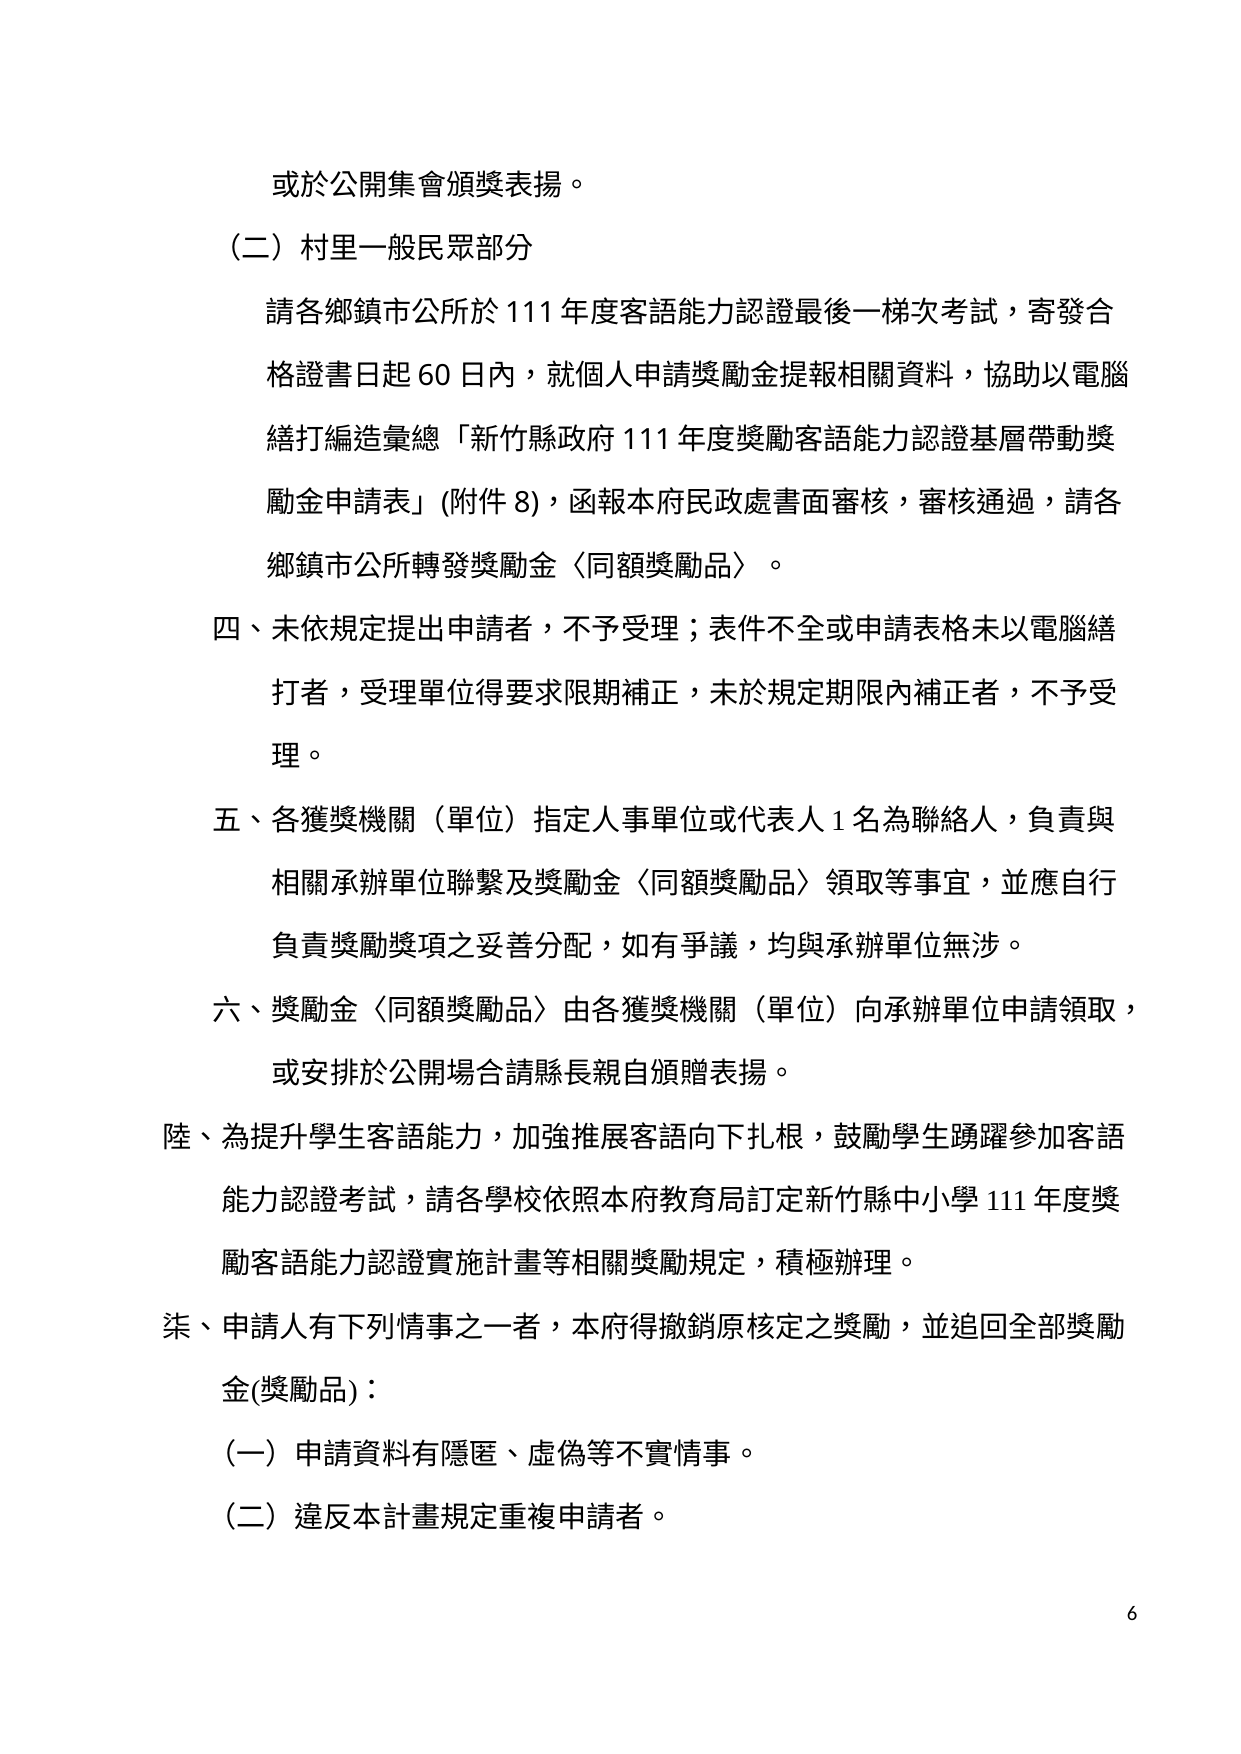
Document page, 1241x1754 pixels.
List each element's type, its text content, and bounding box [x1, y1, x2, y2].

text （一）申請資料有隱匿、虛偽等不實情事。 [207, 1430, 1137, 1473]
list 請各鄉鎮市公所於111年度客語能力認證最後一梯次考試，寄發合格證書日起60 日內，就個人申請獎勵金提報相關資料，協助以電腦繕打編造彙總「新竹縣政府111年度奬勵客語能力認證基層帶動獎勵金申請表」(附件8)，函報本府民政處書面審核，審核通過，請各鄉鎮市公所轉發獎勵金〈同額獎勵品〉。 [266, 288, 1137, 584]
list 柒、申請人有下列情事之一者，本府得撤銷原核定之獎勵，並追回全部獎勵金(獎勵品)： [162, 1303, 1137, 1409]
list 陸、為提升學生客語能力，加強推展客語向下扎根，鼓勵學生踴躍參加客語能力認證考試，請各學校依照本府教育局訂定新竹縣中小學111年度獎勵客語能力認證實施計畫等相關獎勵規定，積極辦理。 [162, 1113, 1137, 1282]
list 或於公開集會頒獎表揚。 [266, 161, 1137, 203]
text （二）違反本計畫規定重複申請者。 [207, 1494, 1137, 1536]
list 五、各獲獎機關（單位）指定人事單位或代表人1 名為聯絡人，負責與相關承辦單位聯繫及獎勵金〈同額獎勵品〉領取等事宜，並應自行負責獎勵獎項之妥善分配，如有爭議，均與承辦單位無涉。 [212, 796, 1137, 965]
list （二）村里一般民眾部分 [212, 225, 1137, 267]
list 六、獎勵金〈同額獎勵品〉由各獲獎機關（單位）向承辦單位申請領取，或安排於公開場合請縣長親自頒贈表揚。 [212, 986, 1137, 1092]
list 四、未依規定提出申請者，不予受理；表件不全或申請表格未以電腦繕打者，受理單位得要求限期補正，未於規定期限內補正者，不予受理。 [212, 606, 1137, 775]
